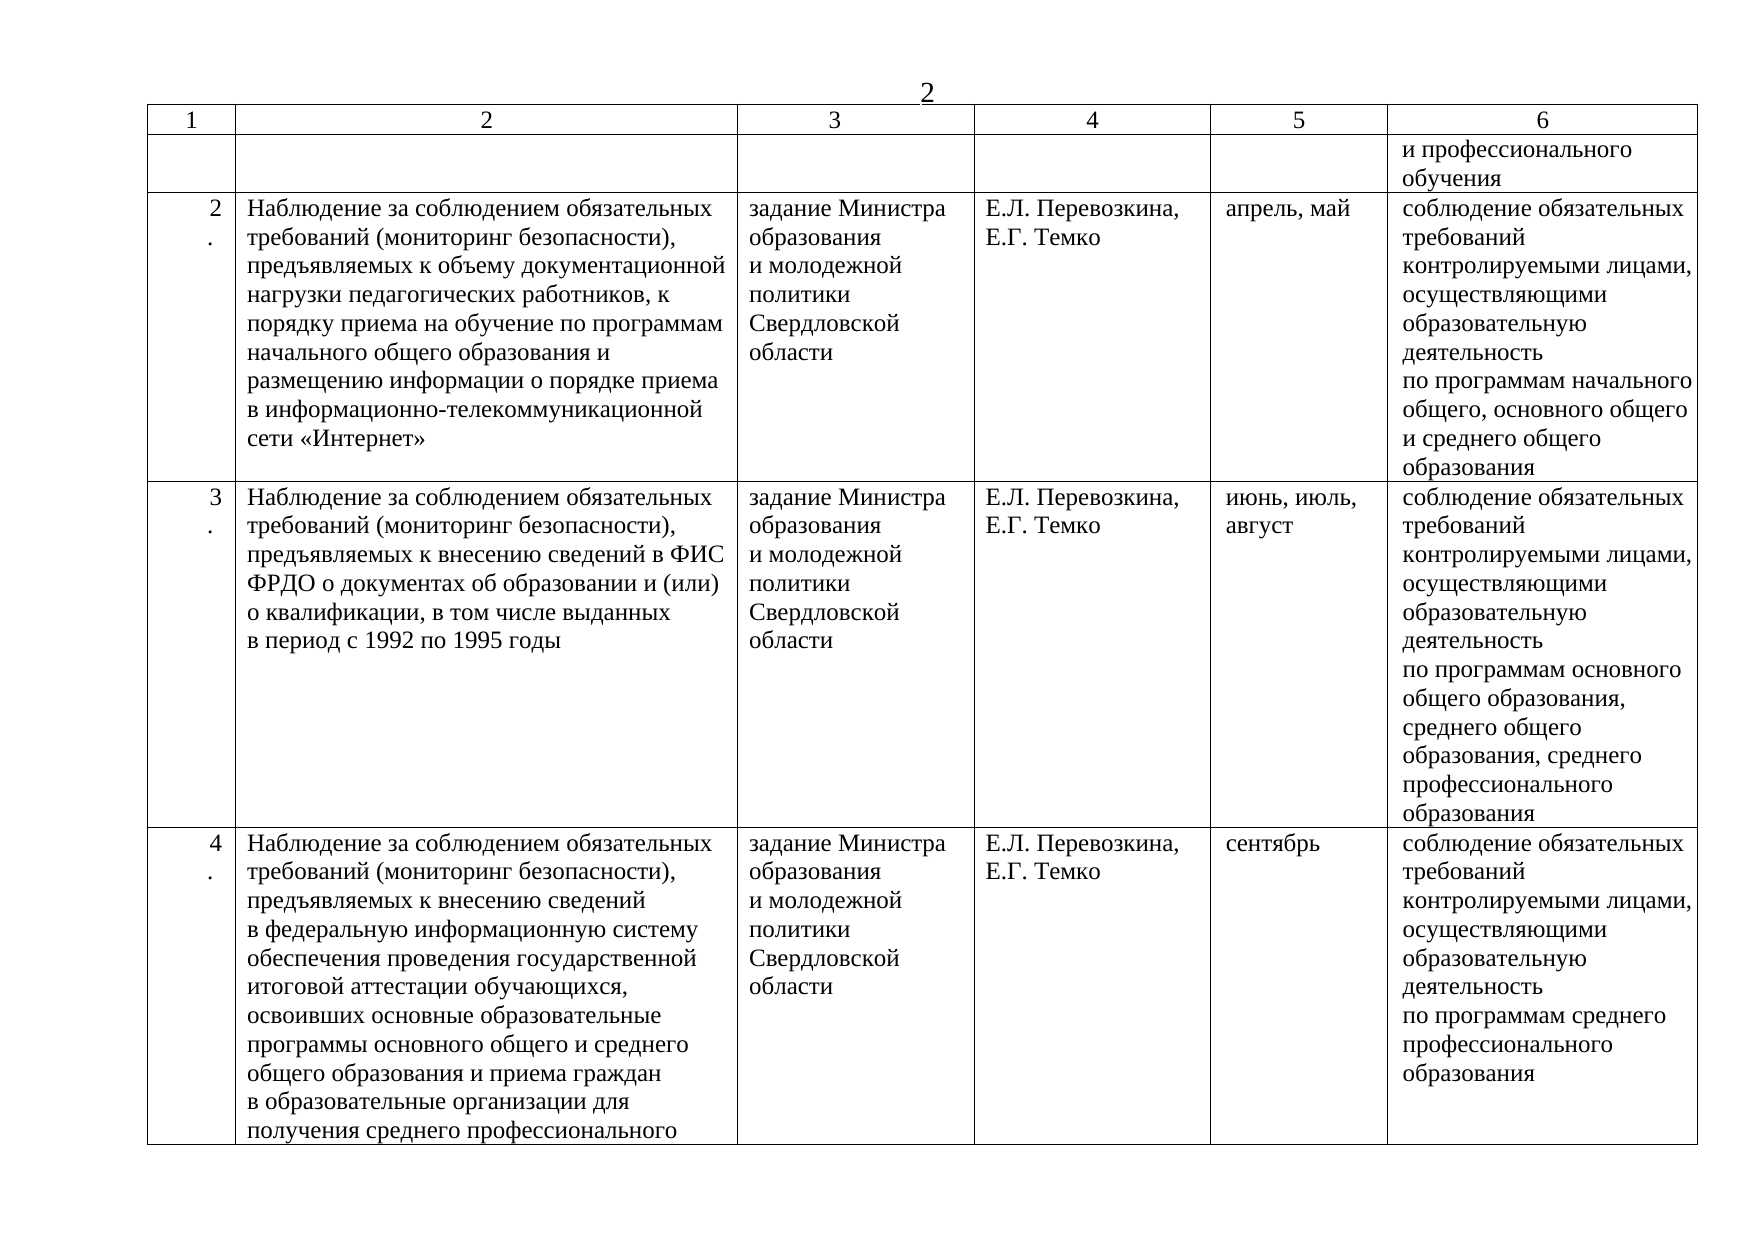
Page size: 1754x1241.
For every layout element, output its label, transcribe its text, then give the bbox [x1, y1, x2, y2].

table_cell [975, 135, 1210, 192]
table_header 2 [236, 105, 737, 133]
table_cell апрель, май [1211, 193, 1387, 481]
table_header 1 [148, 105, 235, 133]
table_cell [738, 135, 974, 192]
table_header 5 [1211, 105, 1387, 133]
table_cell сентябрь [1211, 828, 1387, 1144]
table_cell [148, 135, 235, 192]
table_cell соблюдение обязательных требований контролируемыми лицами, осуществляющими образовательную деятельность по программам среднего профессионального образования [1388, 828, 1697, 1144]
table_cell Наблюдение за соблюдением обязательных требований (мониторинг безопасности), предъявляемых к объему документационной нагрузки педагогических работников, к порядку приема на обучение по программам начального общего образования и размещению информации о порядке приема в информационно-телекоммуникационной сети «Интернет» [236, 193, 737, 481]
table_cell [148, 828, 235, 1144]
table_cell [236, 135, 737, 192]
table_header 4 [975, 105, 1210, 133]
table_cell и профессионального обучения [1388, 135, 1697, 192]
table_cell Е.Л. Перевозкина, Е.Г. Темко [975, 828, 1210, 1144]
table_cell задание Министра образования и молодежной политики Свердловской области [738, 193, 974, 481]
table_cell [148, 482, 235, 827]
table_cell Наблюдение за соблюдением обязательных требований (мониторинг безопасности), предъявляемых к внесению сведений в ФИС ФРДО о документах об образовании и (или) о квалификации, в том числе выданных в период с 1992 по 1995 годы [236, 482, 737, 827]
table_header 6 [1388, 105, 1697, 133]
table_cell июнь, июль, август [1211, 482, 1387, 827]
table_cell Е.Л. Перевозкина, Е.Г. Темко [975, 482, 1210, 827]
table_header 3 [738, 105, 974, 133]
table_cell [148, 193, 235, 481]
table_cell соблюдение обязательных требований контролируемыми лицами, осуществляющими образовательную деятельность по программам начального общего, основного общего и среднего общего образования [1388, 193, 1697, 481]
table_cell [1211, 135, 1387, 192]
table_cell задание Министра образования и молодежной политики Свердловской области [738, 828, 974, 1144]
table_cell соблюдение обязательных требований контролируемыми лицами, осуществляющими образовательную деятельность по программам основного общего образования, среднего общего образования, среднего профессионального образования [1388, 482, 1697, 827]
table_cell задание Министра образования и молодежной политики Свердловской области [738, 482, 974, 827]
table_cell Е.Л. Перевозкина, Е.Г. Темко [975, 193, 1210, 481]
table_cell Наблюдение за соблюдением обязательных требований (мониторинг безопасности), предъявляемых к внесению сведений в федеральную информационную систему обеспечения проведения государственной итоговой аттестации обучающихся, освоивших основные образовательные программы основного общего и среднего общего образования и приема граждан в образовательные организации для получения среднего профессионального [236, 828, 737, 1144]
